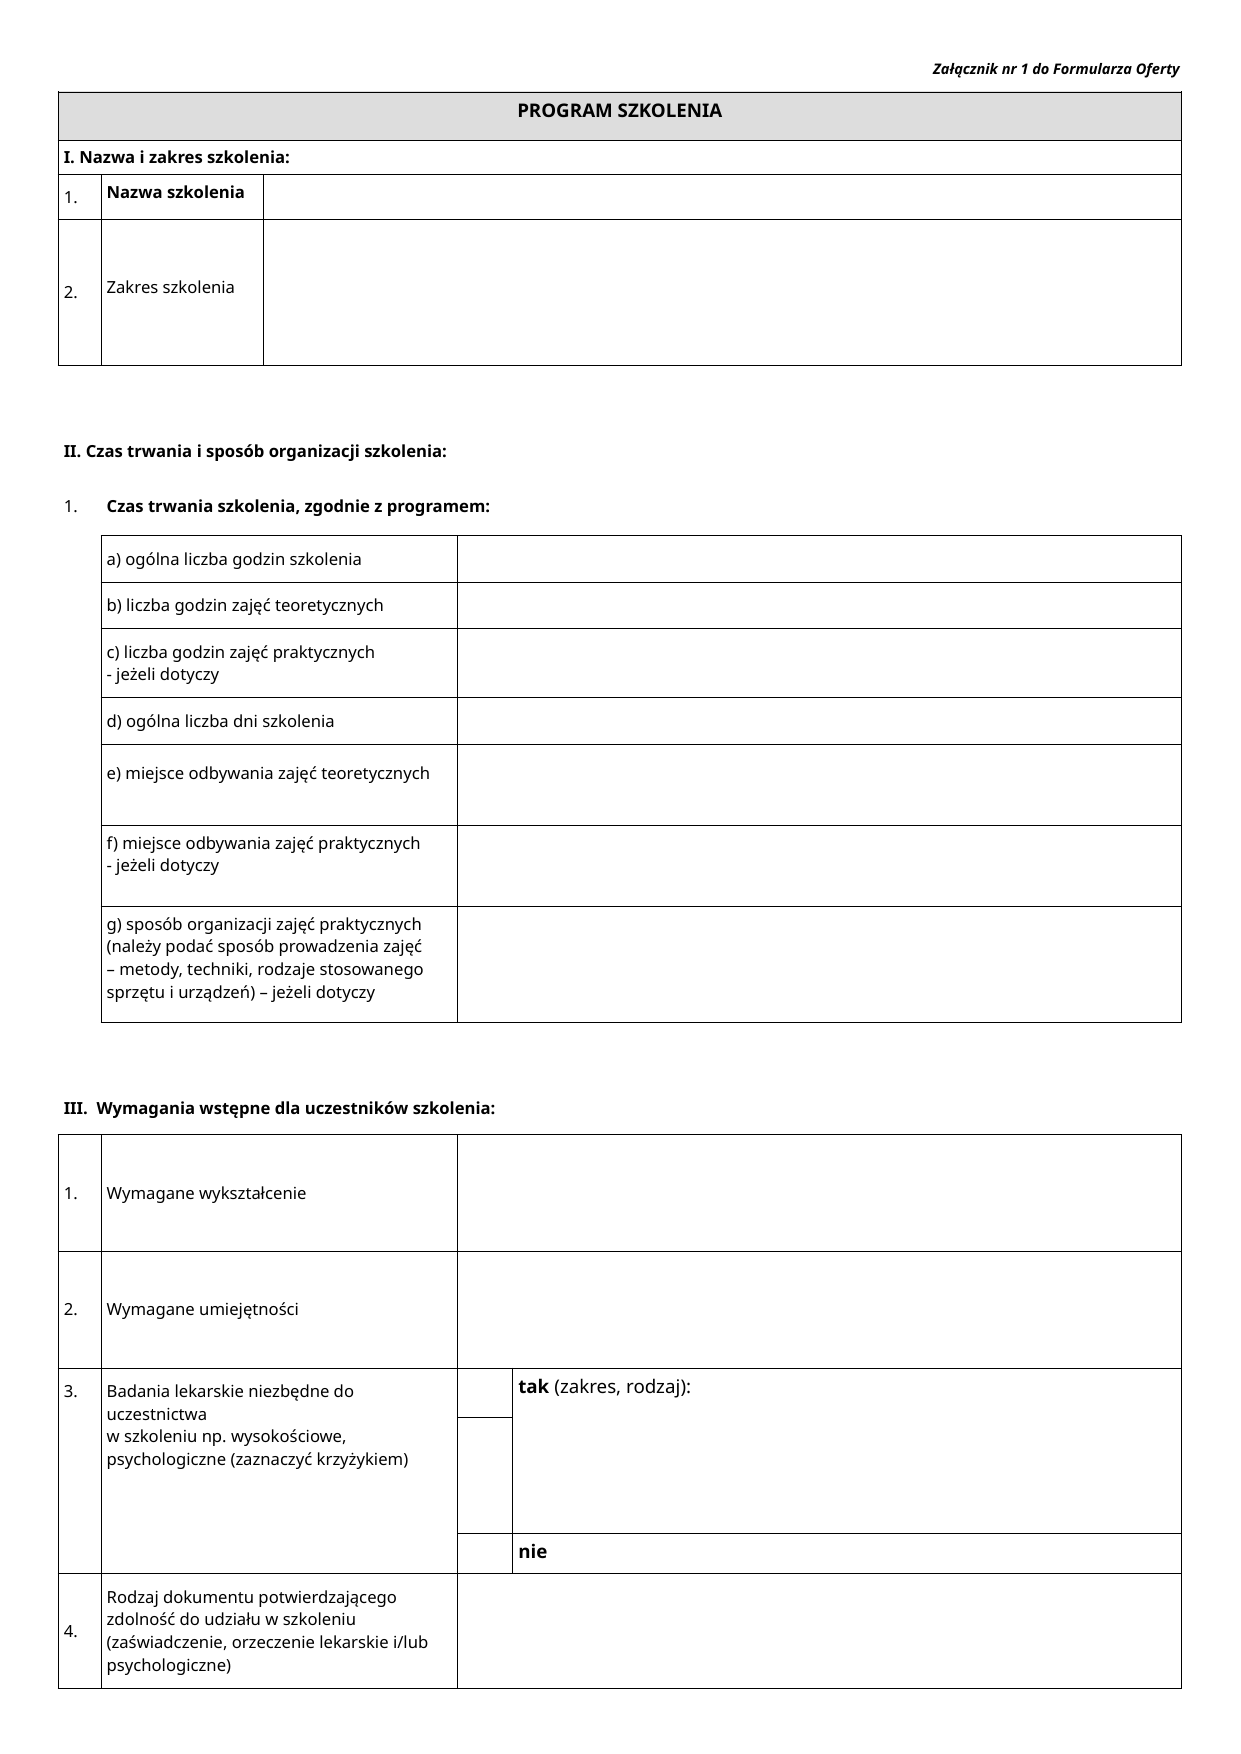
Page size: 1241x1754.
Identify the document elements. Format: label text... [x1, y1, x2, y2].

table_cell [458, 826, 1181, 906]
table_cell [458, 1574, 1181, 1688]
table_cell [58, 697, 101, 744]
table_cell [264, 220, 1181, 365]
table_cell [458, 583, 1181, 628]
table_cell 1. [59, 175, 101, 219]
table_cell 3. [59, 1369, 101, 1573]
table_cell [458, 1135, 1181, 1251]
table_cell [458, 1369, 512, 1417]
table_cell [58, 628, 101, 697]
table_cell [264, 175, 1181, 219]
table_cell [458, 1480, 512, 1532]
table_cell [458, 1252, 1181, 1367]
table_cell 2. [59, 220, 101, 365]
table_cell 1. [58, 477, 101, 628]
table_cell [58, 825, 101, 906]
table_cell [458, 1534, 512, 1573]
table_cell II. Czas trwania i sposób organizacji szkolenia: [58, 366, 1181, 477]
table_header PROGRAM SZKOLENIA [59, 93, 1181, 140]
table_cell f) miejsce odbywania zajęć praktycznych - jeżeli dotyczy [102, 826, 457, 906]
table_cell Czas trwania szkolenia, zgodnie z programem: [101, 477, 1181, 535]
table_cell a) ogólna liczba godzin szkolenia [102, 536, 457, 581]
table_cell Zakres szkolenia [102, 220, 263, 365]
table_cell Badania lekarskie niezbędne do uczestnictwa w szkoleniu np. wysokościowe, psychologiczne (zaznaczyć krzyżykiem) [102, 1369, 457, 1573]
table_cell d) ogólna liczba dni szkolenia [102, 698, 457, 744]
table_cell [458, 907, 1181, 1022]
table_cell [458, 536, 1181, 581]
table_cell tak (zakres, rodzaj): [513, 1369, 1181, 1532]
table_cell Wymagane umiejętności [102, 1252, 457, 1367]
table_cell 2. [59, 1252, 101, 1367]
table_cell [458, 745, 1181, 825]
table_cell 4. [59, 1574, 101, 1688]
table_cell Wymagane wykształcenie [102, 1135, 457, 1251]
table_cell b) liczba godzin zajęć teoretycznych [102, 583, 457, 628]
table_cell [458, 1449, 512, 1479]
table_cell e) miejsce odbywania zajęć teoretycznych [102, 745, 457, 825]
table_cell [458, 698, 1181, 744]
table_cell [458, 1418, 512, 1448]
text Załącznik nr 1 do Formularza Oferty [59, 59, 1181, 79]
table_cell [58, 744, 101, 825]
table_cell nie [513, 1534, 1181, 1573]
table_cell 1. [59, 1135, 101, 1251]
table_cell [58, 906, 101, 1022]
table_cell g) sposób organizacji zajęć praktycznych (należy podać sposób prowadzenia zajęć – metody, techniki, rodzaje stosowanego sprzętu i urządzeń) – jeżeli dotyczy [102, 907, 457, 1022]
table_cell c) liczba godzin zajęć praktycznych - jeżeli dotyczy [102, 629, 457, 697]
table_cell III. Wymagania wstępne dla uczestników szkolenia: [58, 1022, 1181, 1134]
table_cell I. Nazwa i zakres szkolenia: [59, 141, 1181, 174]
table_cell Nazwa szkolenia [102, 175, 263, 219]
table_cell Rodzaj dokumentu potwierdzającego zdolność do udziału w szkoleniu (zaświadczenie, orzeczenie lekarskie i/lub psychologiczne) [102, 1574, 457, 1688]
table_cell [458, 629, 1181, 697]
